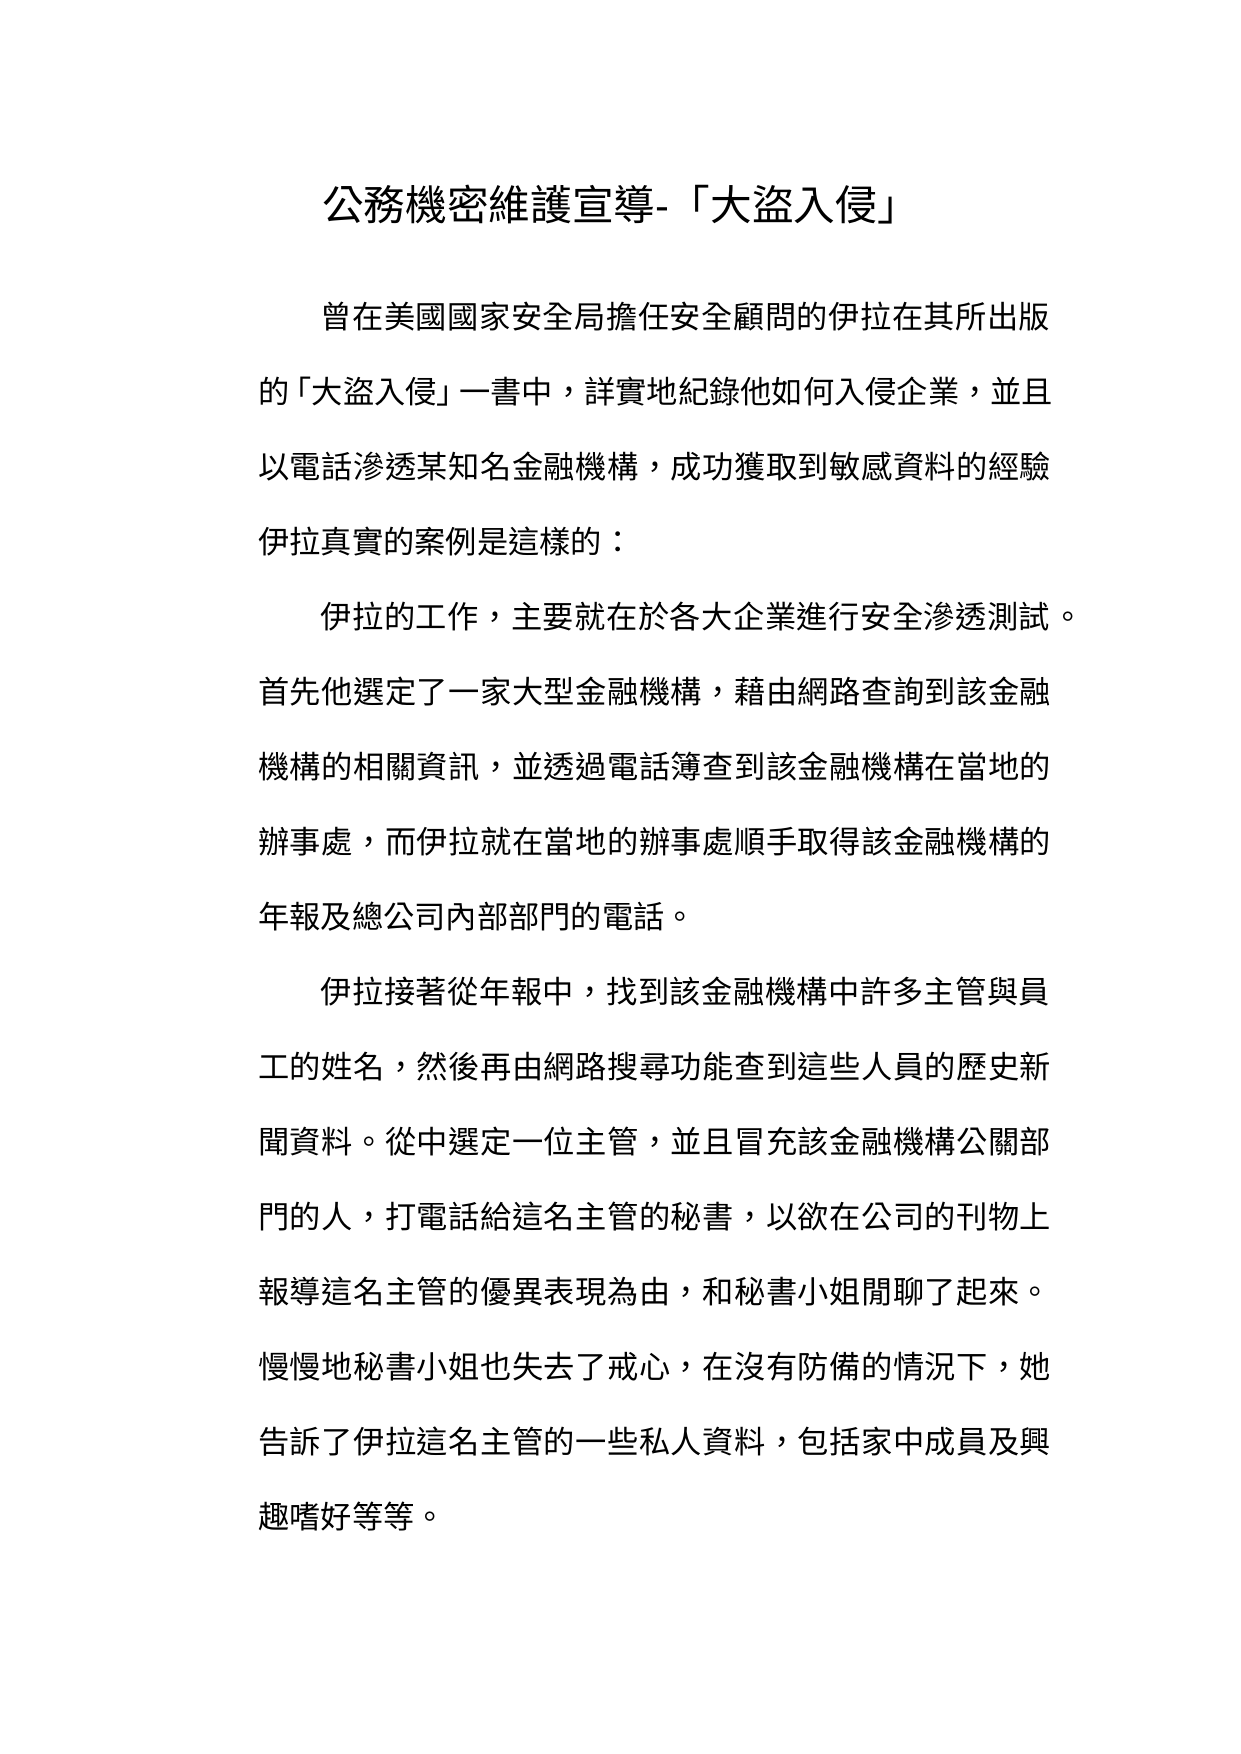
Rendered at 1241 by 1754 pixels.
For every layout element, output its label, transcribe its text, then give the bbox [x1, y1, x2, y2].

text 伊拉的工作，主要就在於各大企業進行安全滲透測試。首先他選定了一家大型金融機構，藉由網路查詢到該金融機構的相關資訊，並透過電話簿查到該金融機構在當地的辦事處，而伊拉就在當地的辦事處順手取得該金融機構的年報及總公司內部部門的電話。 [258, 577, 1053, 952]
text 公務機密維護宣導-「大盜入侵」 [187, 164, 1053, 239]
text 伊拉接著從年報中，找到該金融機構中許多主管與員工的姓名，然後再由網路搜尋功能查到這些人員的歷史新聞資料。從中選定一位主管，並且冒充該金融機構公關部門的人，打電話給這名主管的秘書，以欲在公司的刊物上報導這名主管的優異表現為由，和秘書小姐閒聊了起來。慢慢地秘書小姐也失去了戒心，在沒有防備的情況下，她告訴了伊拉這名主管的一些私人資料，包括家中成員及興趣嗜好等等。 [258, 952, 1053, 1552]
text 曾在美國國家安全局擔任安全顧問的伊拉在其所出版的「大盜入侵」一書中，詳實地紀錄他如何入侵企業，並且以電話滲透某知名金融機構，成功獲取到敏感資料的經驗，伊拉真實的案例是這樣的： [258, 277, 1053, 577]
